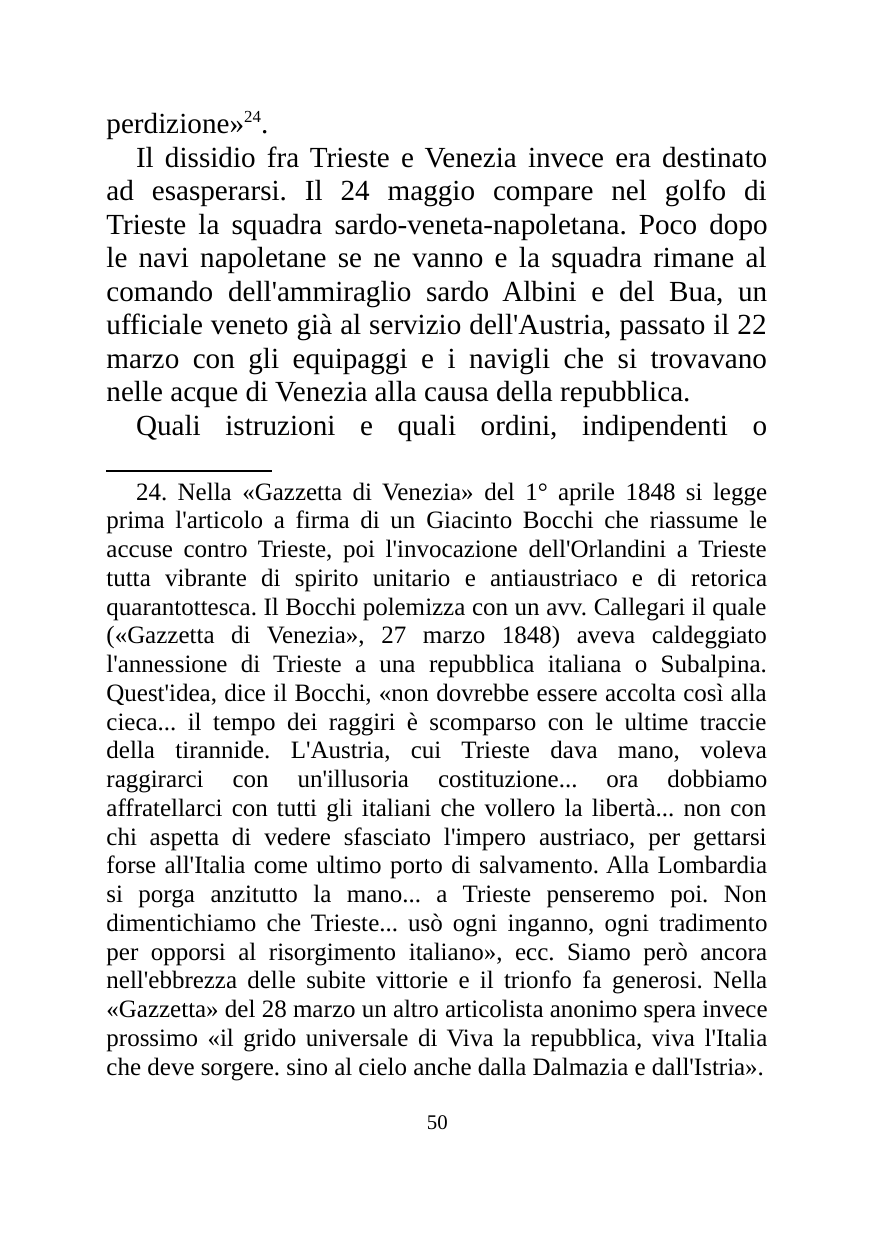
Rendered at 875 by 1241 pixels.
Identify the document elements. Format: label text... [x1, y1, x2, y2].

text A difesa della sua città interviene l'Orlandini. Accennai già al manifesto da lui lanciato ai veneziani per persuaderli che gli insulti alla sacrosanta coccarda tricolore si dovettero a traviamento di popolo «cui si volle far credere il rosso ed il bianco colori di S. Giusto». Più lunga e disperata è la paternale che l'Orlandini rivolge a Trieste, mostrando di riconoscere nell'animo dei triestini stessi la ragion massima del loro atteggiamento antiunitario. «Inalberate – dice fra l'altro – il tricolore, perché l'Austria più non esiste... ascoltate la voce di un concittadino che da venti anni vi ha sempre dimostrato che la vostra abnegazione per un governo, il più ribaldo della terra, vi condurrà a certa perdizione». [106, 106, 768, 140]
text Quali istruzioni e quali ordini, indipendenti o [106, 408, 768, 442]
text . Nella «Gazzetta di Venezia» del 1° aprile 1848 si legge prima l'articolo a firma di un Giacinto Bocchi che riassume le accuse contro Trieste, poi l'invocazione dell'Orlandini a Trieste tutta vibrante di spirito unitario e antiaustriaco e di retorica quarantottesca. Il Bocchi polemizza con un avv. Callegari il quale («Gazzetta di Venezia», 27 marzo 1848) aveva caldeggiato l'annessione di Trieste a una repubblica italiana o Subalpina. Quest'idea, dice il Bocchi, «non dovrebbe essere accolta così alla cieca... il tempo dei raggiri è scomparso con le ultime traccie della tirannide. L'Austria, cui Trieste dava mano, voleva raggirarci con un'illusoria costituzione... ora dobbiamo affratellarci con tutti gli italiani che vollero la libertà... non con chi aspetta di vedere sfasciato l'impero austriaco, per gettarsi forse all'Italia come ultimo porto di salvamento. Alla Lombardia si porga anzitutto la mano... a Trieste penseremo poi. Non dimentichiamo che Trieste... usò ogni inganno, ogni tradimento per opporsi al risorgimento italiano», ecc. Siamo però ancora nell'ebbrezza delle subite vittorie e il trionfo fa generosi. Nella «Gazzetta» del 28 marzo un altro articolista anonimo spera invece prossimo «il grido universale di Viva la repubblica, viva l'Italia che deve sorgere. sino al cielo anche dalla Dalmazia e dall'Istria». [106, 477, 768, 1080]
text Il dissidio fra Trieste e Venezia invece era destinato ad esasperarsi. Il 24 maggio compare nel golfo di Trieste la squadra sardo-veneta-napoletana. Poco dopo le navi napoletane se ne vanno e la squadra rimane al comando dell'ammiraglio sardo Albini e del Bua, un ufficiale veneto già al servizio dell'Austria, passato il 22 marzo con gli equipaggi e i navigli che si trovavano nelle acque di Venezia alla causa della repubblica. [106, 140, 768, 408]
